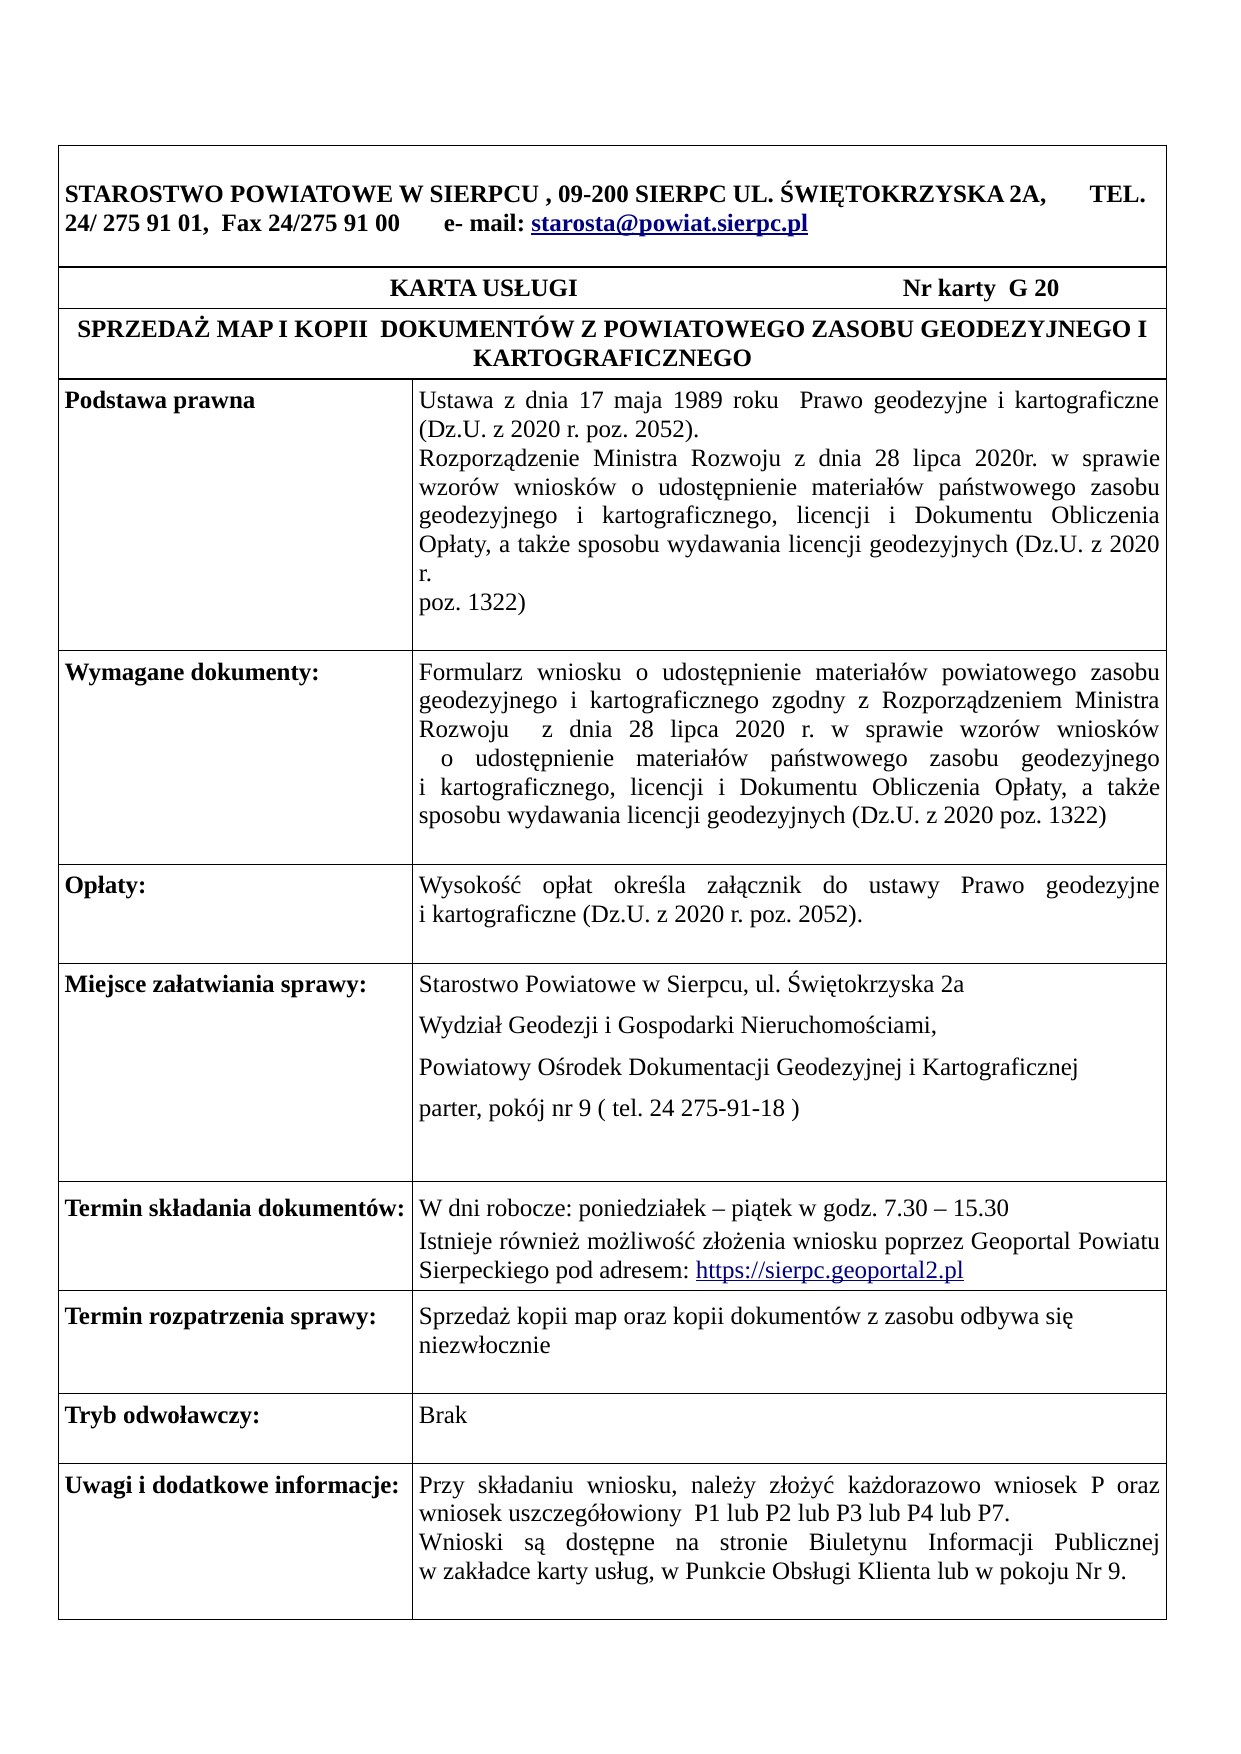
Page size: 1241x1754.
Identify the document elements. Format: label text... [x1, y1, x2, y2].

table_cell Tryb odwoławczy: [59, 1394, 412, 1463]
table_cell Opłaty: [59, 865, 412, 962]
table_cell Termin składania dokumentów: [59, 1182, 412, 1289]
table_cell KARTA USŁUGI Nr karty G 20 [59, 268, 1166, 308]
table_cell Termin rozpatrzenia sprawy: [59, 1291, 412, 1393]
table_cell Uwagi i dodatkowe informacje: [59, 1464, 412, 1619]
table_header Podstawa prawna [59, 380, 412, 650]
table_cell W dni robocze: poniedziałek – piątek w godz. 7.30 – 15.30 Istnieje również możliwość złożenia wniosku poprzez Geoportal Powiatu Sierpeckiego pod adresem: https://sierpc.geoportal2.pl [413, 1182, 1166, 1289]
table_cell Wysokość opłat określa załącznik do ustawy Prawo geodezyjne i kartograficzne (Dz.U. z 2020 r. poz. 2052). [413, 865, 1166, 962]
table_cell Sprzedaż kopii map oraz kopii dokumentów z zasobu odbywa się niezwłocznie [413, 1291, 1166, 1393]
table_header STAROSTWO POWIATOWE W SIERPCU , 09-200 SIERPC UL. ŚWIĘTOKRZYSKA 2A, TEL. 24/ 275 91 01, Fax 24/275 91 00 e- mail: starosta@powiat.sierpc.pl [59, 146, 1166, 266]
table_header Ustawa z dnia 17 maja 1989 roku Prawo geodezyjne i kartograficzne (Dz.U. z 2020 r. poz. 2052). Rozporządzenie Ministra Rozwoju z dnia 28 lipca 2020r. w sprawie wzorów wniosków o udostępnienie materiałów państwowego zasobu geodezyjnego i kartograficznego, licencji i Dokumentu Obliczenia Opłaty, a także sposobu wydawania licencji geodezyjnych (Dz.U. z 2020 r. poz. 1322) [413, 380, 1166, 650]
table_cell Formularz wniosku o udostępnienie materiałów powiatowego zasobu geodezyjnego i kartograficznego zgodny z Rozporządzeniem Ministra Rozwoju z dnia 28 lipca 2020 r. w sprawie wzorów wniosków o udostępnienie materiałów państwowego zasobu geodezyjnego i kartograficznego, licencji i Dokumentu Obliczenia Opłaty, a także sposobu wydawania licencji geodezyjnych (Dz.U. z 2020 poz. 1322) [413, 651, 1166, 864]
table_cell Przy składaniu wniosku, należy złożyć każdorazowo wniosek P oraz wniosek uszczegółowiony P1 lub P2 lub P3 lub P4 lub P7. Wnioski są dostępne na stronie Biuletynu Informacji Publicznej w zakładce karty usług, w Punkcie Obsługi Klienta lub w pokoju Nr 9. [413, 1464, 1166, 1619]
table_cell SPRZEDAŻ MAP I KOPII DOKUMENTÓW Z POWIATOWEGO ZASOBU GEODEZYJNEGO I KARTOGRAFICZNEGO [59, 309, 1166, 378]
table_cell Wymagane dokumenty: [59, 651, 412, 864]
table_cell Miejsce załatwiania sprawy: [59, 964, 412, 1181]
table_cell Starostwo Powiatowe w Sierpcu, ul. Świętokrzyska 2a Wydział Geodezji i Gospodarki Nieruchomościami, Powiatowy Ośrodek Dokumentacji Geodezyjnej i Kartograficznej parter, pokój nr 9 ( tel. 24 275-91-18 ) [413, 964, 1166, 1181]
table_cell Brak [413, 1394, 1166, 1463]
